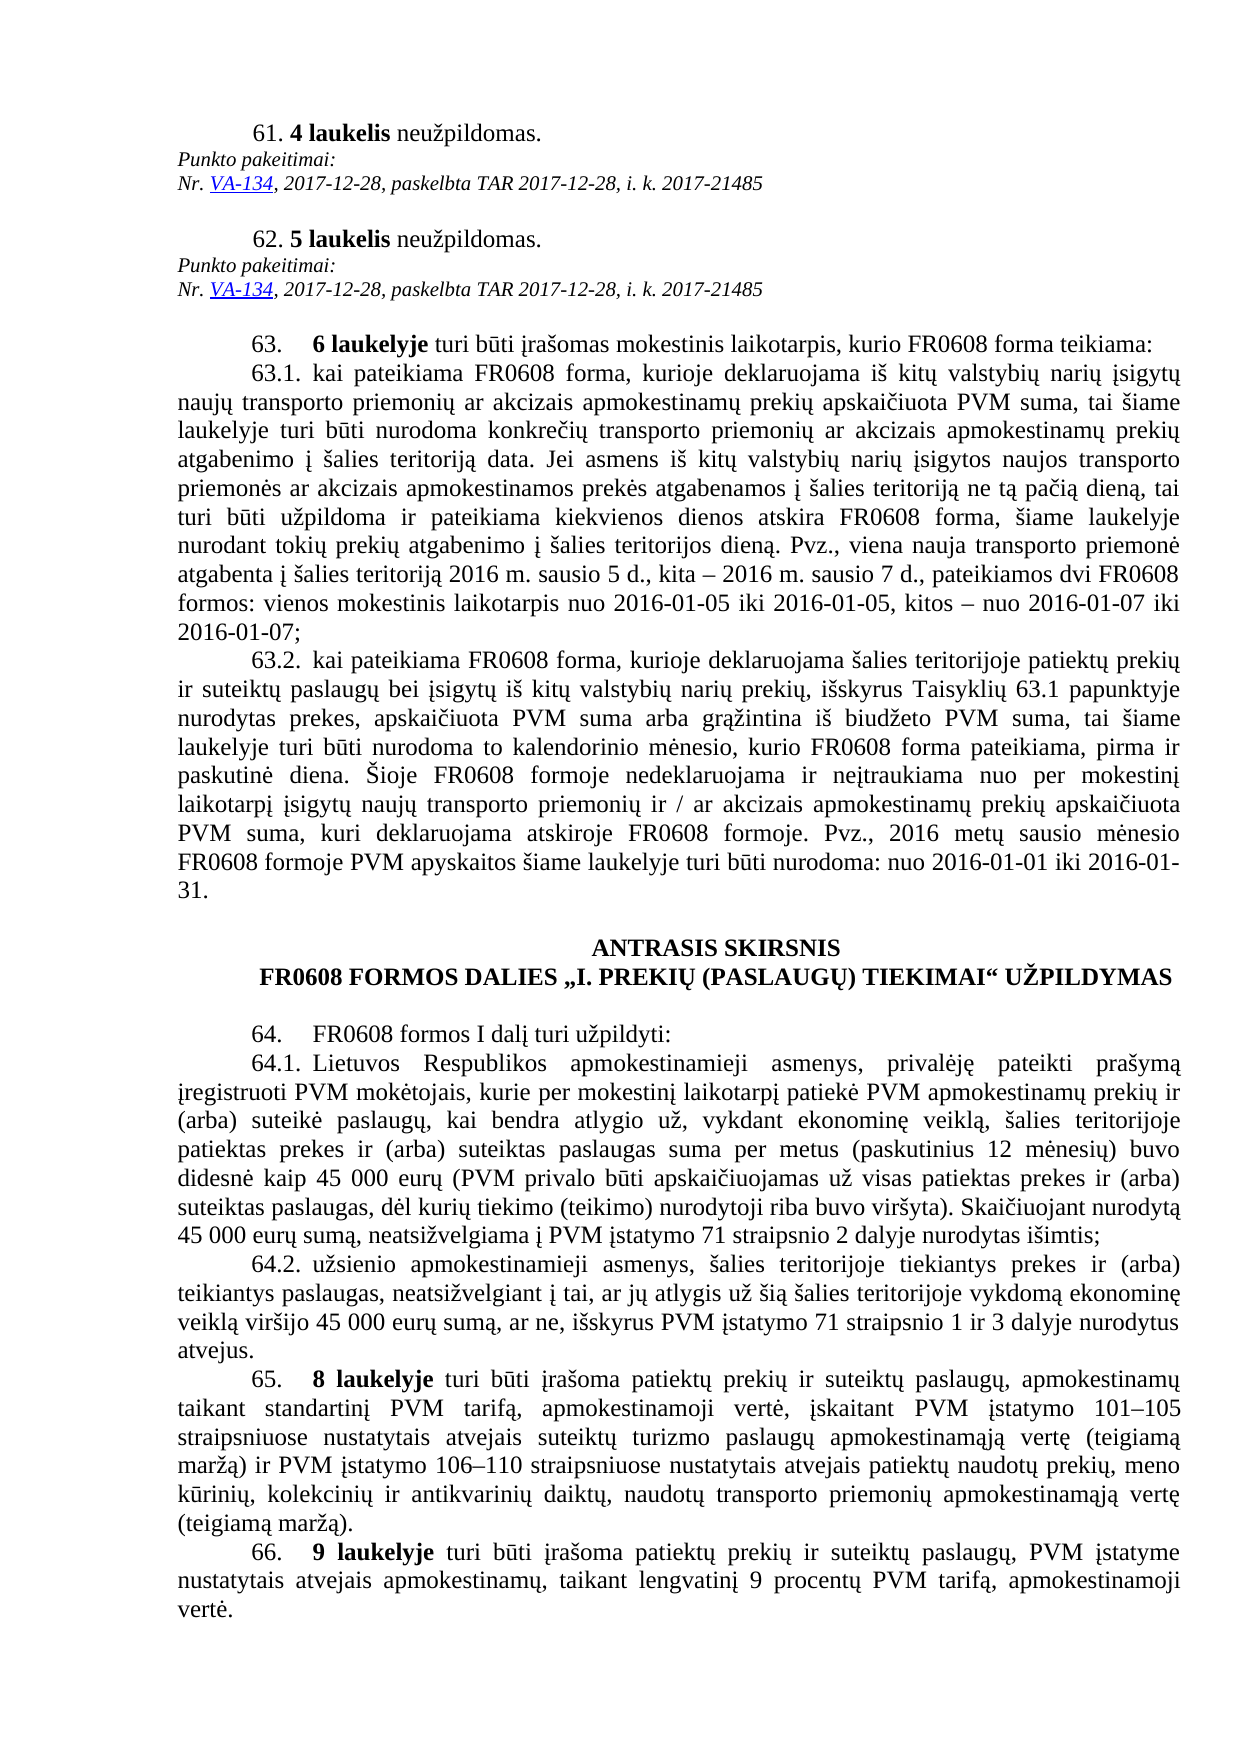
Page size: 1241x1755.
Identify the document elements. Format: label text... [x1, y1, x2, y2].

text 64.2. užsienio apmokestinamieji asmenys, šalies teritorijoje tiekiantys prekes ir (arba) teikiantys paslaugas, neatsižvelgiant į tai, ar jų atlygis už šią šalies teritorijoje vykdomą ekonominę veiklą viršijo 45 000 eurų sumą, ar ne, išskyrus PVM įstatymo 71 straipsnio 1 ir 3 dalyje nurodytus atvejus. [177, 1249, 1181, 1364]
text FR0608 FORMOS DALIES „I. PREKIŲ (PASLAUGŲ) TIEKIMAI“ UŽPILDYMAS [177, 962, 1181, 991]
text 64. FR0608 formos I dalį turi užpildyti: [177, 1019, 1181, 1048]
text Nr. VA-134, 2017-12-28, paskelbta TAR 2017-12-28, i. k. 2017-21485 [177, 277, 1181, 301]
text Punkto pakeitimai: [177, 252, 1181, 277]
text ANTRASIS SKIRSNIS [177, 933, 1181, 962]
text 63. 6 laukelyje turi būti įrašomas mokestinis laikotarpis, kurio FR0608 forma teikiama: [177, 329, 1181, 358]
text 62. 5 laukelis neužpildomas. [177, 224, 1181, 252]
text Punkto pakeitimai: [177, 147, 1181, 171]
text 63.2. kai pateikiama FR0608 forma, kurioje deklaruojama šalies teritorijoje patiektų prekių ir suteiktų paslaugų bei įsigytų iš kitų valstybių narių prekių, išskyrus Taisyklių 63.1 papunktyje nurodytas prekes, apskaičiuota PVM suma arba grąžintina iš biudžeto PVM suma, tai šiame laukelyje turi būti nurodoma to kalendorinio mėnesio, kurio FR0608 forma pateikiama, pirma ir paskutinė diena. Šioje FR0608 formoje nedeklaruojama ir neįtraukiama nuo per mokestinį laikotarpį įsigytų naujų transporto priemonių ir / ar akcizais apmokestinamų prekių apskaičiuota PVM suma, kuri deklaruojama atskiroje FR0608 formoje. Pvz., 2016 metų sausio mėnesio FR0608 formoje PVM apyskaitos šiame laukelyje turi būti nurodoma: nuo 2016-01-01 iki 2016-01-31. [177, 646, 1181, 904]
text 63.1. kai pateikiama FR0608 forma, kurioje deklaruojama iš kitų valstybių narių įsigytų naujų transporto priemonių ar akcizais apmokestinamų prekių apskaičiuota PVM suma, tai šiame laukelyje turi būti nurodoma konkrečių transporto priemonių ar akcizais apmokestinamų prekių atgabenimo į šalies teritoriją data. Jei asmens iš kitų valstybių narių įsigytos naujos transporto priemonės ar akcizais apmokestinamos prekės atgabenamos į šalies teritoriją ne tą pačią dieną, tai turi būti užpildoma ir pateikiama kiekvienos dienos atskira FR0608 forma, šiame laukelyje nurodant tokių prekių atgabenimo į šalies teritorijos dieną. Pvz., viena nauja transporto priemonė atgabenta į šalies teritoriją 2016 m. sausio 5 d., kita – 2016 m. sausio 7 d., pateikiamos dvi FR0608 formos: vienos mokestinis laikotarpis nuo 2016-01-05 iki 2016-01-05, kitos – nuo 2016-01-07 iki 2016-01-07; [177, 358, 1181, 646]
text 65. 8 laukelyje turi būti įrašoma patiektų prekių ir suteiktų paslaugų, apmokestinamų taikant standartinį PVM tarifą, apmokestinamoji vertė, įskaitant PVM įstatymo 101–105 straipsniuose nustatytais atvejais suteiktų turizmo paslaugų apmokestinamąją vertę (teigiamą maržą) ir PVM įstatymo 106–110 straipsniuose nustatytais atvejais patiektų naudotų prekių, meno kūrinių, kolekcinių ir antikvarinių daiktų, naudotų transporto priemonių apmokestinamąją vertę (teigiamą maržą). [177, 1364, 1181, 1537]
text Nr. VA-134, 2017-12-28, paskelbta TAR 2017-12-28, i. k. 2017-21485 [177, 171, 1181, 195]
text 66. 9 laukelyje turi būti įrašoma patiektų prekių ir suteiktų paslaugų, PVM įstatyme nustatytais atvejais apmokestinamų, taikant lengvatinį 9 procentų PVM tarifą, apmokestinamoji vertė. [177, 1537, 1181, 1623]
text 61. 4 laukelis neužpildomas. [177, 118, 1181, 147]
text 64.1. Lietuvos Respublikos apmokestinamieji asmenys, privalėję pateikti prašymą įregistruoti PVM mokėtojais, kurie per mokestinį laikotarpį patiekė PVM apmokestinamų prekių ir (arba) suteikė paslaugų, kai bendra atlygio už, vykdant ekonominę veiklą, šalies teritorijoje patiektas prekes ir (arba) suteiktas paslaugas suma per metus (paskutinius 12 mėnesių) buvo didesnė kaip 45 000 eurų (PVM privalo būti apskaičiuojamas už visas patiektas prekes ir (arba) suteiktas paslaugas, dėl kurių tiekimo (teikimo) nurodytoji riba buvo viršyta). Skaičiuojant nurodytą 45 000 eurų sumą, neatsižvelgiama į PVM įstatymo 71 straipsnio 2 dalyje nurodytas išimtis; [177, 1048, 1181, 1249]
